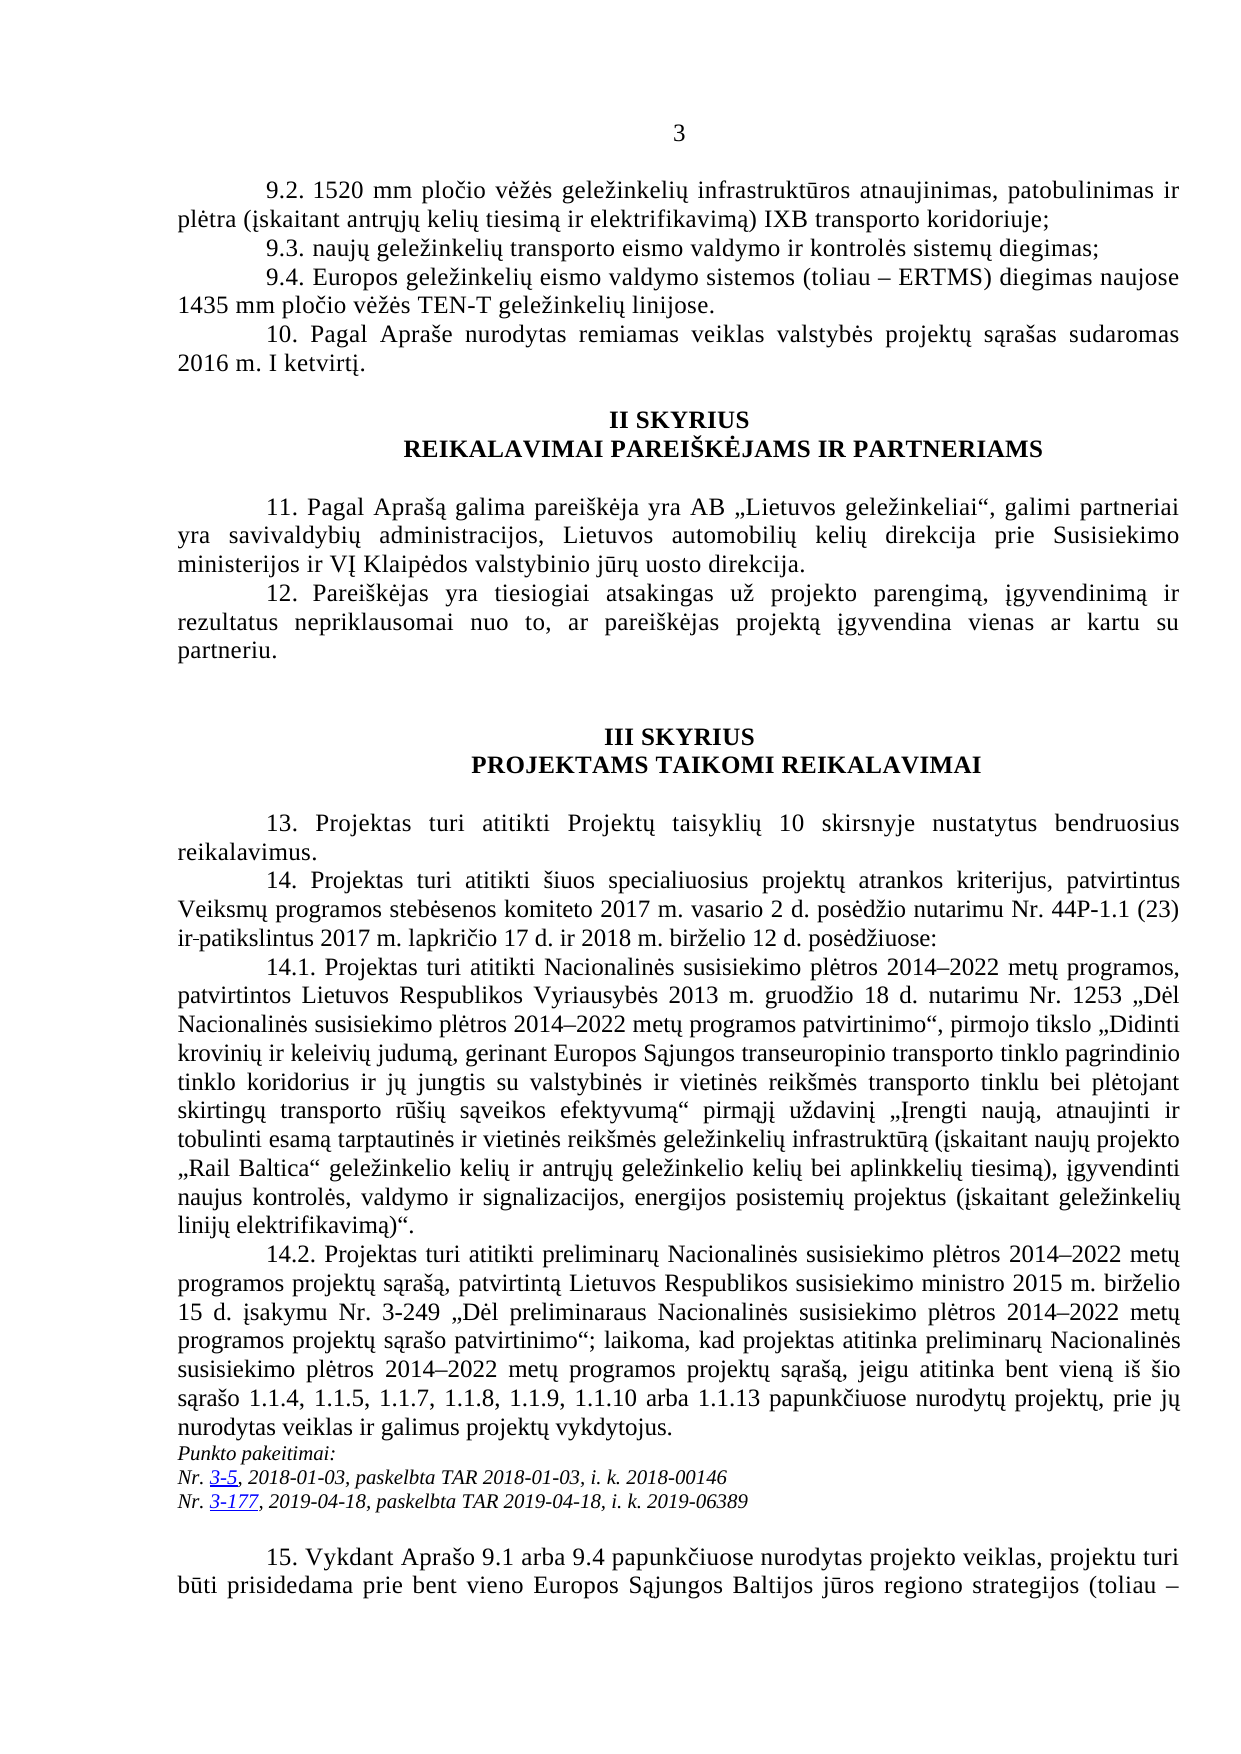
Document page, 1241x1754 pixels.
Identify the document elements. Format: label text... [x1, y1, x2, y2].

text 9.4. Europos geležinkelių eismo valdymo sistemos (toliau – ERTMS) diegimas naujose 1435 mm pločio vėžės TEN-T geležinkelių linijose. [177, 262, 1181, 319]
text Punkto pakeitimai: [177, 1441, 1181, 1465]
text 9.3. naujų geležinkelių transporto eismo valdymo ir kontrolės sistemų diegimas; [177, 233, 1181, 262]
text II SKYRIUS [177, 406, 1181, 434]
text 11. Pagal Aprašą galima pareiškėja yra AB „Lietuvos geležinkeliai“, galimi partneriai yra savivaldybių administracijos, Lietuvos automobilių kelių direkcija prie Susisiekimo ministerijos ir VĮ Klaipėdos valstybinio jūrų uosto direkcija. [177, 492, 1181, 578]
text PROJEKTAMS TAIKOMI REIKALAVIMAI [177, 751, 1181, 779]
text 14. Projektas turi atitikti šiuos specialiuosius projektų atrankos kriterijus, patvirtintus Veiksmų programos stebėsenos komiteto 2017 m. vasario 2 d. posėdžio nutarimu Nr. 44P-1.1 (23) ir patikslintus 2017 m. lapkričio 17 d. ir 2018 m. birželio 12 d. posėdžiuose: [177, 866, 1181, 952]
text 10. Pagal Apraše nurodytas remiamas veiklas valstybės projektų sąrašas sudaromas 2016 m. I ketvirtį. [177, 319, 1181, 377]
text 15. Vykdant Aprašo 9.1 arba 9.4 papunkčiuose nurodytas projekto veiklas, projektu turi būti prisidedama prie bent vieno Europos Sąjungos Baltijos jūros regiono strategijos (toliau – [177, 1542, 1181, 1599]
text REIKALAVIMAI PAREIŠKĖJAMS IR PARTNERIAMS [177, 434, 1181, 463]
text Nr. 3-5, 2018-01-03, paskelbta TAR 2018-01-03, i. k. 2018-00146 [177, 1465, 1181, 1489]
text 12. Pareiškėjas yra tiesiogiai atsakingas už projekto parengimą, įgyvendinimą ir rezultatus nepriklausomai nuo to, ar pareiškėjas projektą įgyvendina vienas ar kartu su partneriu. [177, 578, 1181, 664]
text 14.2. Projektas turi atitikti preliminarų Nacionalinės susisiekimo plėtros 2014–2022 metų programos projektų sąrašą, patvirtintą Lietuvos Respublikos susisiekimo ministro 2015 m. birželio 15 d. įsakymu Nr. 3-249 „Dėl preliminaraus Nacionalinės susisiekimo plėtros 2014–2022 metų programos projektų sąrašo patvirtinimo“; laikoma, kad projektas atitinka preliminarų Nacionalinės susisiekimo plėtros 2014–2022 metų programos projektų sąrašą, jeigu atitinka bent vieną iš šio sąrašo 1.1.4, 1.1.5, 1.1.7, 1.1.8, 1.1.9, 1.1.10 arba 1.1.13 papunkčiuose nurodytų projektų, prie jų nurodytas veiklas ir galimus projektų vykdytojus. [177, 1239, 1181, 1441]
text 13. Projektas turi atitikti Projektų taisyklių 10 skirsnyje nustatytus bendruosius reikalavimus. [177, 808, 1181, 866]
text Nr. 3-177, 2019-04-18, paskelbta TAR 2019-04-18, i. k. 2019-06389 [177, 1489, 1181, 1513]
text III SKYRIUS [177, 722, 1181, 751]
text 14.1. Projektas turi atitikti Nacionalinės susisiekimo plėtros 2014–2022 metų programos, patvirtintos Lietuvos Respublikos Vyriausybės 2013 m. gruodžio 18 d. nutarimu Nr. 1253 „Dėl Nacionalinės susisiekimo plėtros 2014–2022 metų programos patvirtinimo“, pirmojo tikslo „Didinti krovinių ir keleivių judumą, gerinant Europos Sąjungos transeuropinio transporto tinklo pagrindinio tinklo koridorius ir jų jungtis su valstybinės ir vietinės reikšmės transporto tinklu bei plėtojant skirtingų transporto rūšių sąveikos efektyvumą“ pirmąjį uždavinį „Įrengti naują, atnaujinti ir tobulinti esamą tarptautinės ir vietinės reikšmės geležinkelių infrastruktūrą (įskaitant naujų projekto „Rail Baltica“ geležinkelio kelių ir antrųjų geležinkelio kelių bei aplinkkelių tiesimą), įgyvendinti naujus kontrolės, valdymo ir signalizacijos, energijos posistemių projektus (įskaitant geležinkelių linijų elektrifikavimą)“. [177, 952, 1181, 1239]
text 9.2. 1520 mm pločio vėžės geležinkelių infrastruktūros atnaujinimas, patobulinimas ir plėtra (įskaitant antrųjų kelių tiesimą ir elektrifikavimą) IXB transporto koridoriuje; [177, 176, 1181, 233]
